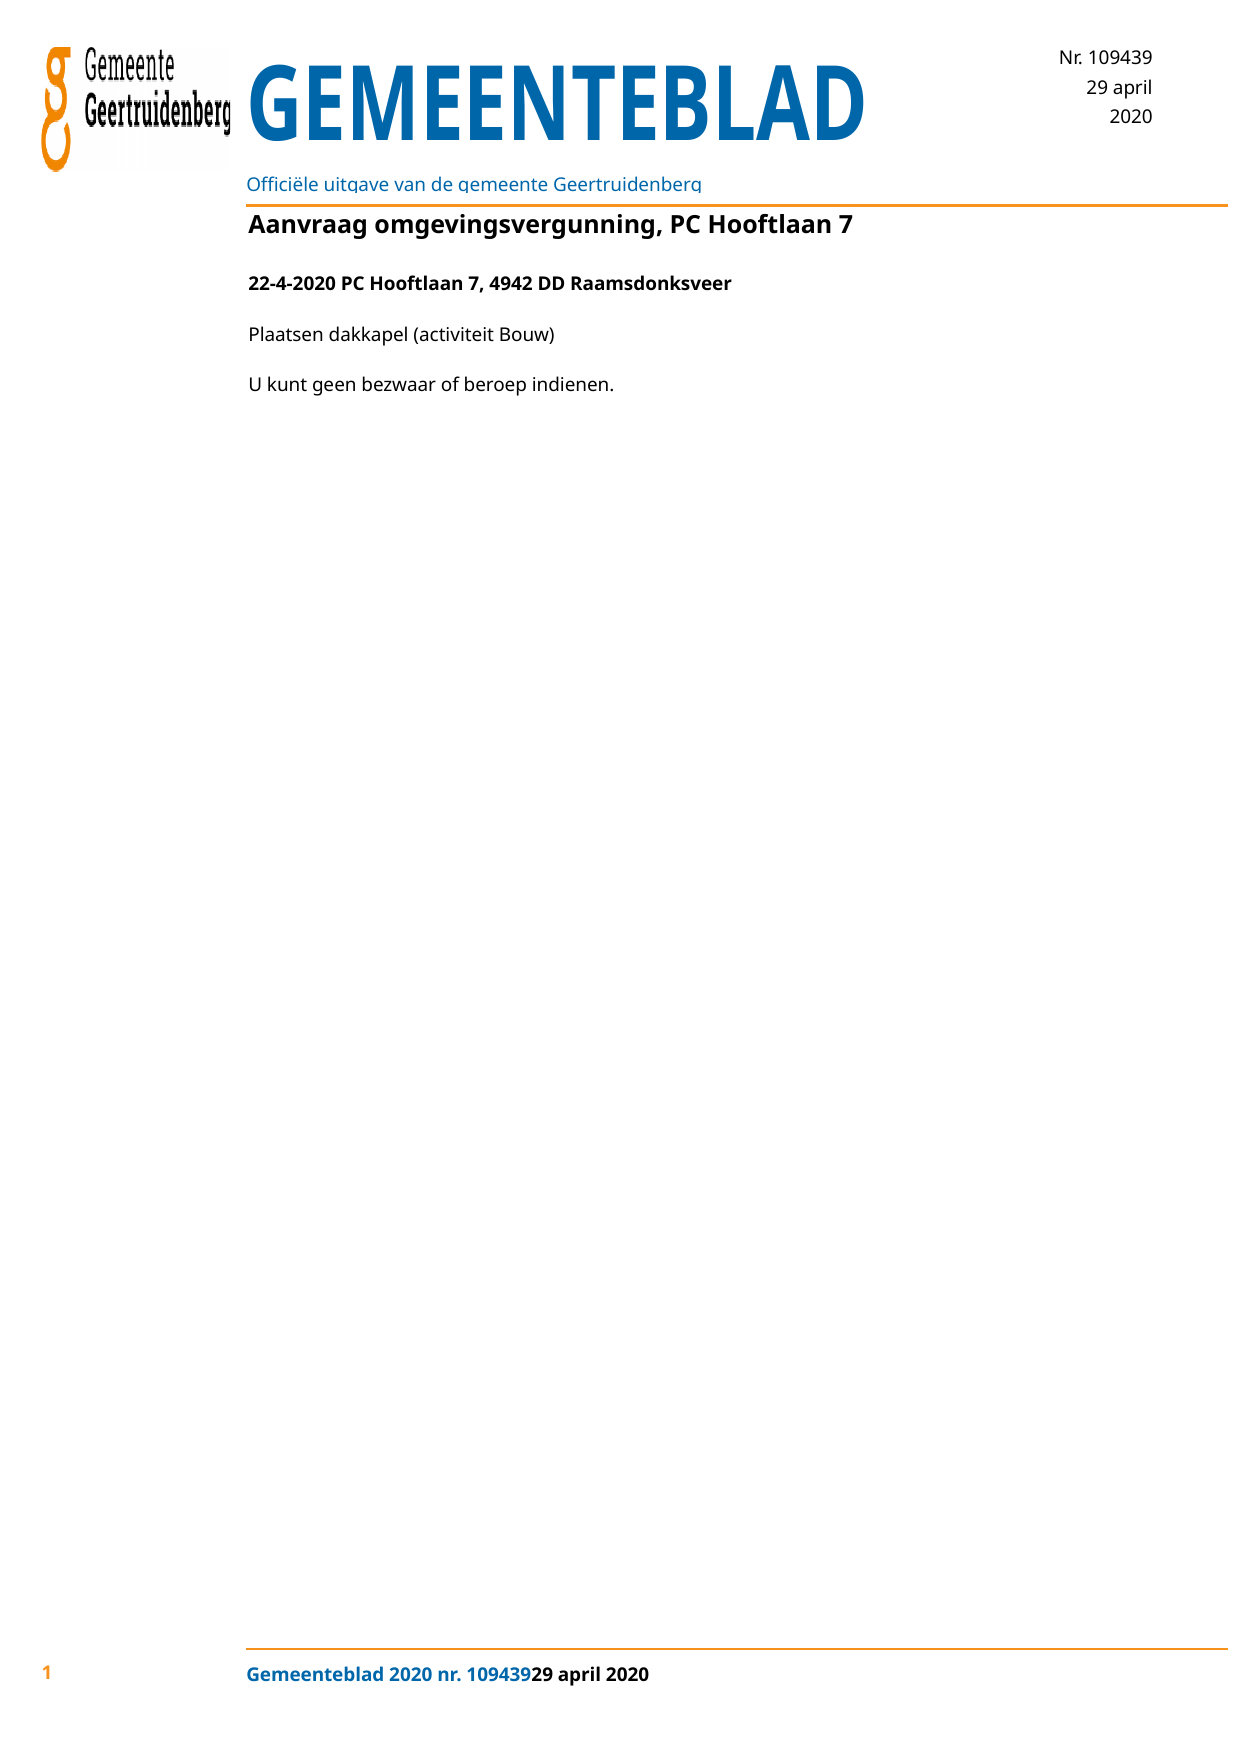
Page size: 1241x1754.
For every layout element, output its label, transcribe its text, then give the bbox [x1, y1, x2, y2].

text Aanvraag omgevingsvergunning, PC Hooftlaan 7 [248, 207, 1152, 241]
text U kunt geen bezwaar of beroep indienen. [248, 371, 1152, 397]
text Plaatsen dakkapel (activiteit Bouw) [248, 321, 1152, 346]
text 22-4-2020 PC Hooftlaan 7, 4942 DD Raamsdonksveer [248, 270, 1152, 296]
picture [41, 47, 231, 172]
